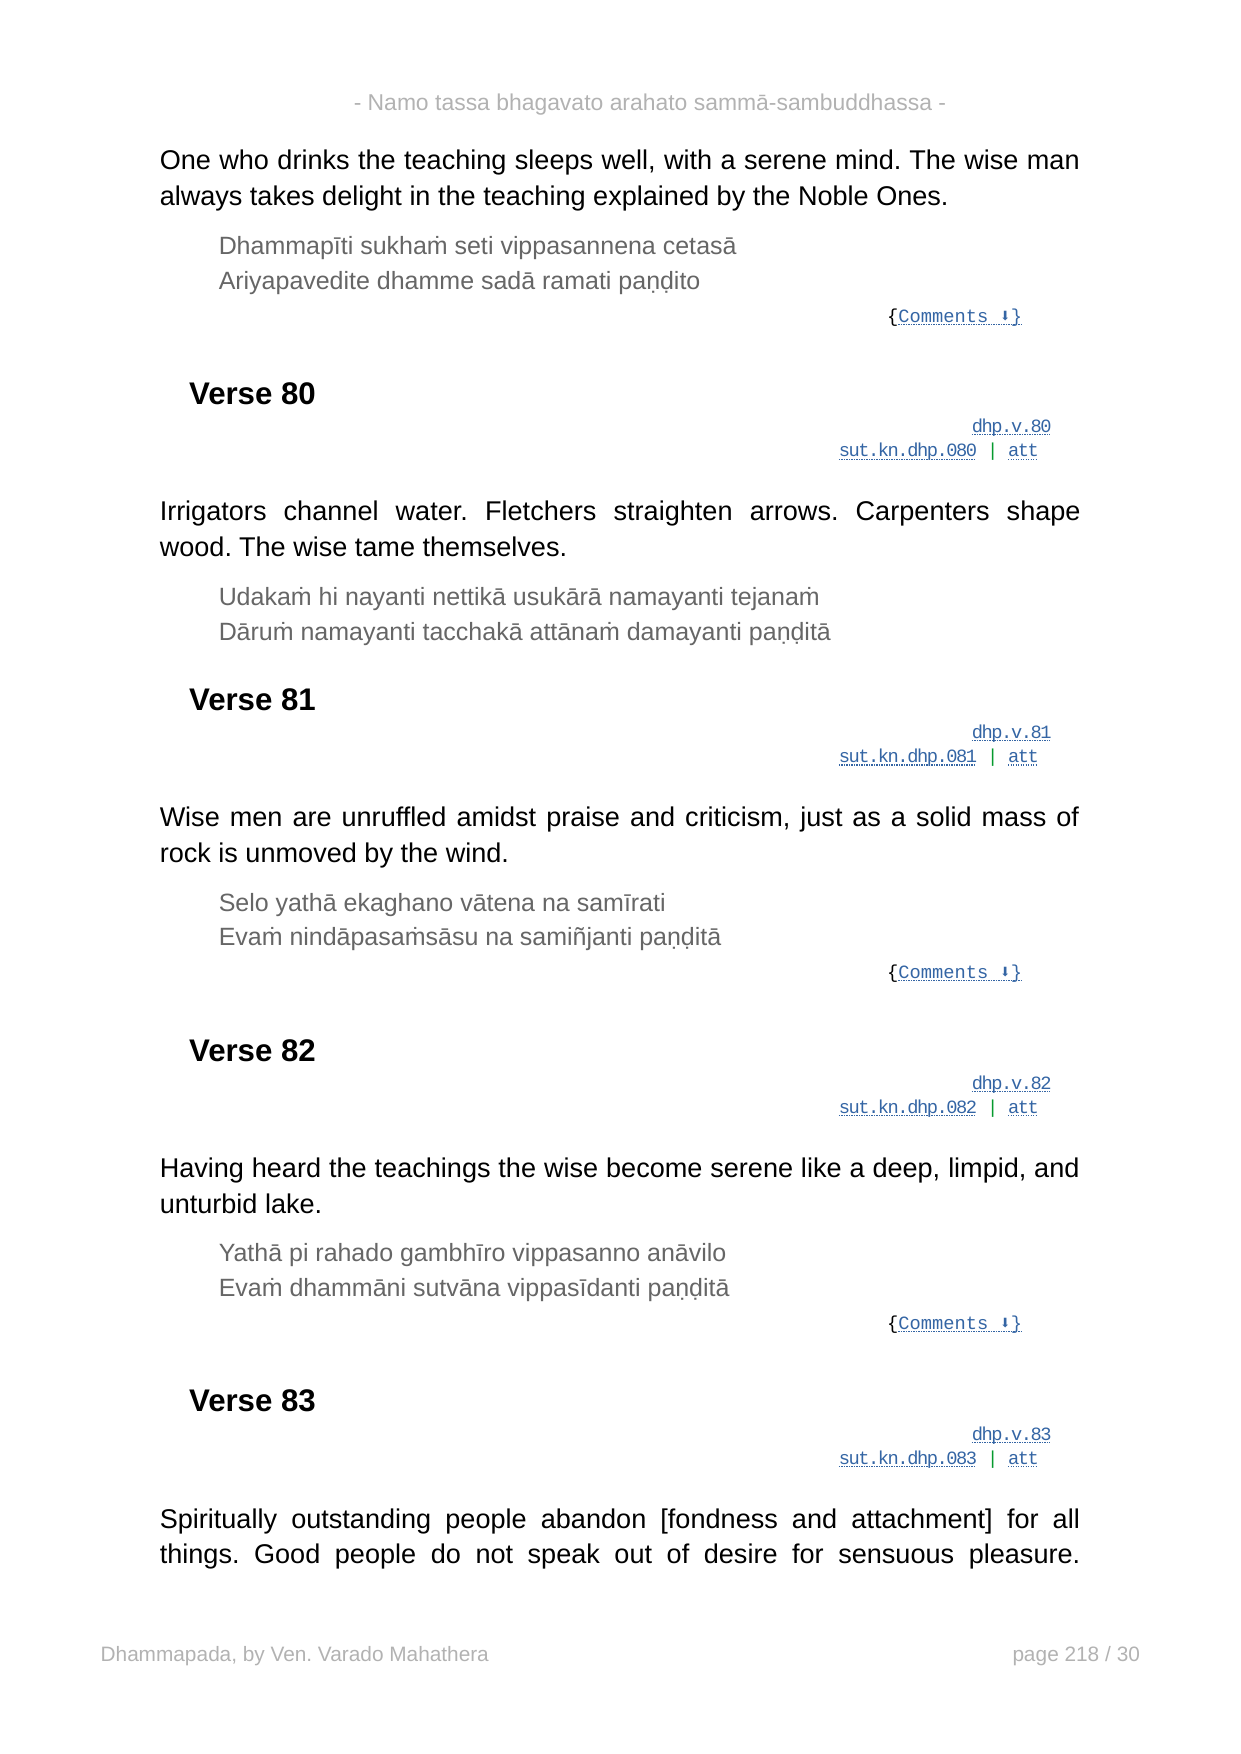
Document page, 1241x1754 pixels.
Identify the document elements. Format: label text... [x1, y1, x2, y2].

text Yathā pi rahado gambhīro vippasanno anāvilo [218, 1238, 1110, 1267]
text Udakaṁ hi nayanti nettikā usukārā namayanti tejanaṁ [218, 582, 1110, 611]
text Selo yathā ekaghano vātena na samīrati [218, 888, 1110, 916]
subtitle Verse 80 [189, 375, 1140, 411]
text Irrigators channel water. Fletchers straighten arrows. Carpenters shape wood. The wise tame themselves. [159, 495, 1081, 562]
text Having heard the teachings the wise become serene like a deep, limpid, and unturbid lake. [159, 1152, 1081, 1219]
subtitle Verse 81 [189, 681, 1140, 717]
text Evaṁ nindāpasaṁsāsu na samiñjanti paṇḍitā [218, 922, 1110, 951]
subtitle Verse 82 [189, 1032, 1140, 1067]
text Evaṁ dhammāni sutvāna vippasīdanti paṇḍitā [218, 1273, 1110, 1302]
text {Comments ⬇} [159, 1314, 1022, 1335]
text Dāruṁ namayanti tacchakā attānaṁ damayanti paṇḍitā [218, 617, 1110, 645]
text dhp.v.80 sut.kn.dhp.080 | att [159, 417, 1051, 462]
text {Comments ⬇} [159, 963, 1022, 984]
text Spiritually outstanding people abandon [fondness and attachment] for all things. Good people do not speak out of desire for sensuous pleasure. [159, 1503, 1081, 1570]
text Wise men are unruffled amidst praise and criticism, just as a solid mass of rock is unmoved by the wind. [159, 801, 1081, 868]
text Ariyapavedite dhamme sadā ramati paṇḍito [218, 266, 1110, 294]
text Dhammapīti sukhaṁ seti vippasannena cetasā [218, 231, 1110, 260]
text dhp.v.83 sut.kn.dhp.083 | att [159, 1424, 1051, 1470]
text dhp.v.82 sut.kn.dhp.082 | att [159, 1073, 1051, 1119]
text {Comments ⬇} [159, 306, 1022, 328]
text One who drinks the teaching sleeps well, with a serene mind. The wise man always takes delight in the teaching explained by the Noble Ones. [159, 144, 1081, 212]
text dhp.v.81 sut.kn.dhp.081 | att [159, 723, 1051, 768]
subtitle Verse 83 [189, 1382, 1140, 1418]
